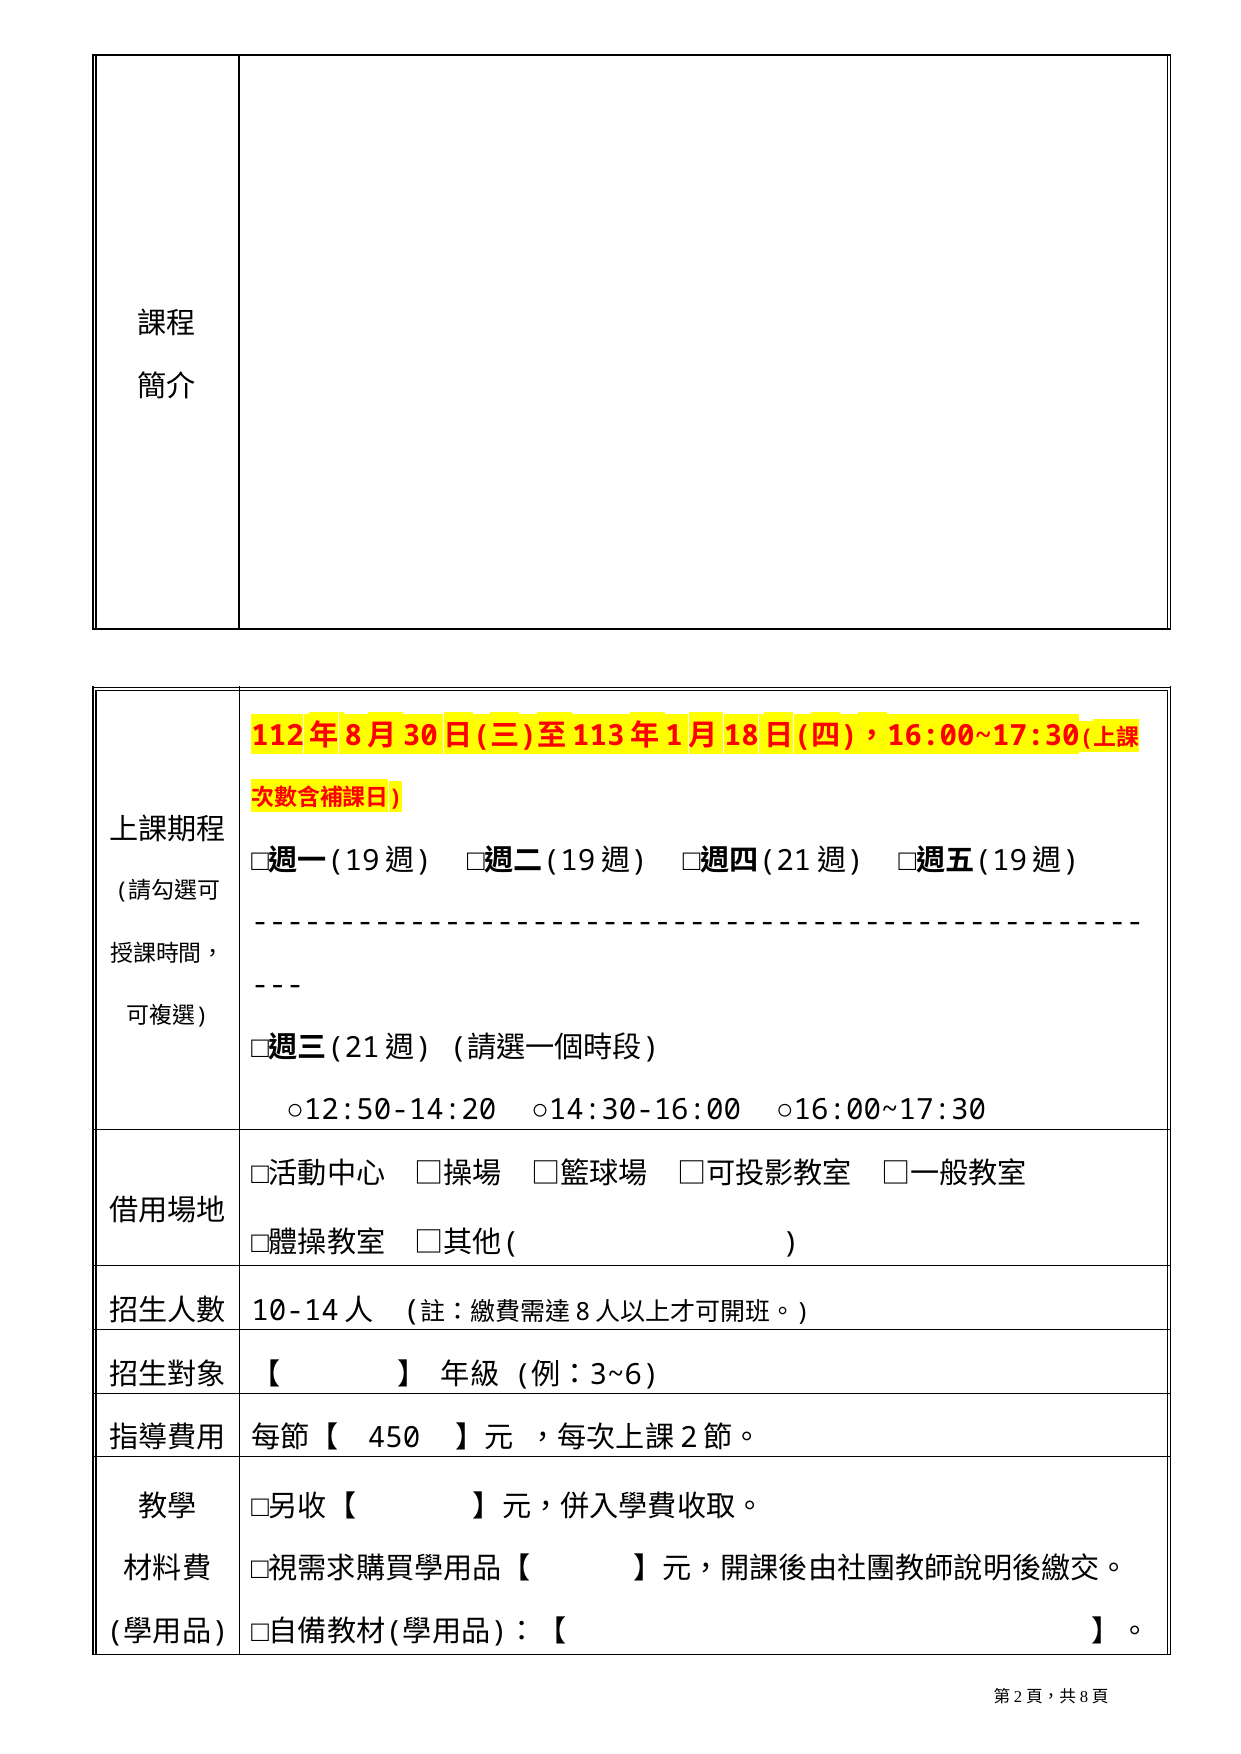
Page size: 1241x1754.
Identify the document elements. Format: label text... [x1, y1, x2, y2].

table_cell 招生人數 [97, 1266, 239, 1329]
table_cell 指導費用 [97, 1394, 239, 1456]
table_cell 招生對象 [97, 1330, 239, 1392]
table_cell 課程 簡介 [97, 56, 238, 628]
table_cell 教學 材料費 (學用品) [97, 1457, 239, 1654]
table_cell [240, 56, 1167, 628]
table_header 112年8月30日(三)至113年1月18日(四)，16:00~17:30(上課次數含補課日) □週一(19週) □週二(19週) □週四(21週) □週五(19週) ------------------------------------------------------ □週三(21週) (請選一個時段) ○12:50-14:20 ○14:30-16:00 ○16:00~17:30 [240, 691, 1167, 1129]
table_cell 借用場地 [97, 1130, 239, 1265]
table_cell 【 】 年級 (例：3~6) [240, 1330, 1167, 1392]
table_header 上課期程(請勾選可授課時間，可複選) [97, 691, 239, 1129]
table_cell □活動中心 □操場 □籃球場 □可投影教室 □一般教室 □體操教室 □其他( ) [240, 1130, 1167, 1265]
table_cell □另收【 】元，併入學費收取。 □視需求購買學用品【 】元，開課後由社團教師說明後繳交。 □自備教材(學用品)：【 】。 [240, 1457, 1167, 1654]
table_cell 10-14人 (註：繳費需達8人以上才可開班。) [240, 1266, 1167, 1329]
table_cell 每節【 450 】元 ，每次上課2節。 [240, 1394, 1167, 1456]
